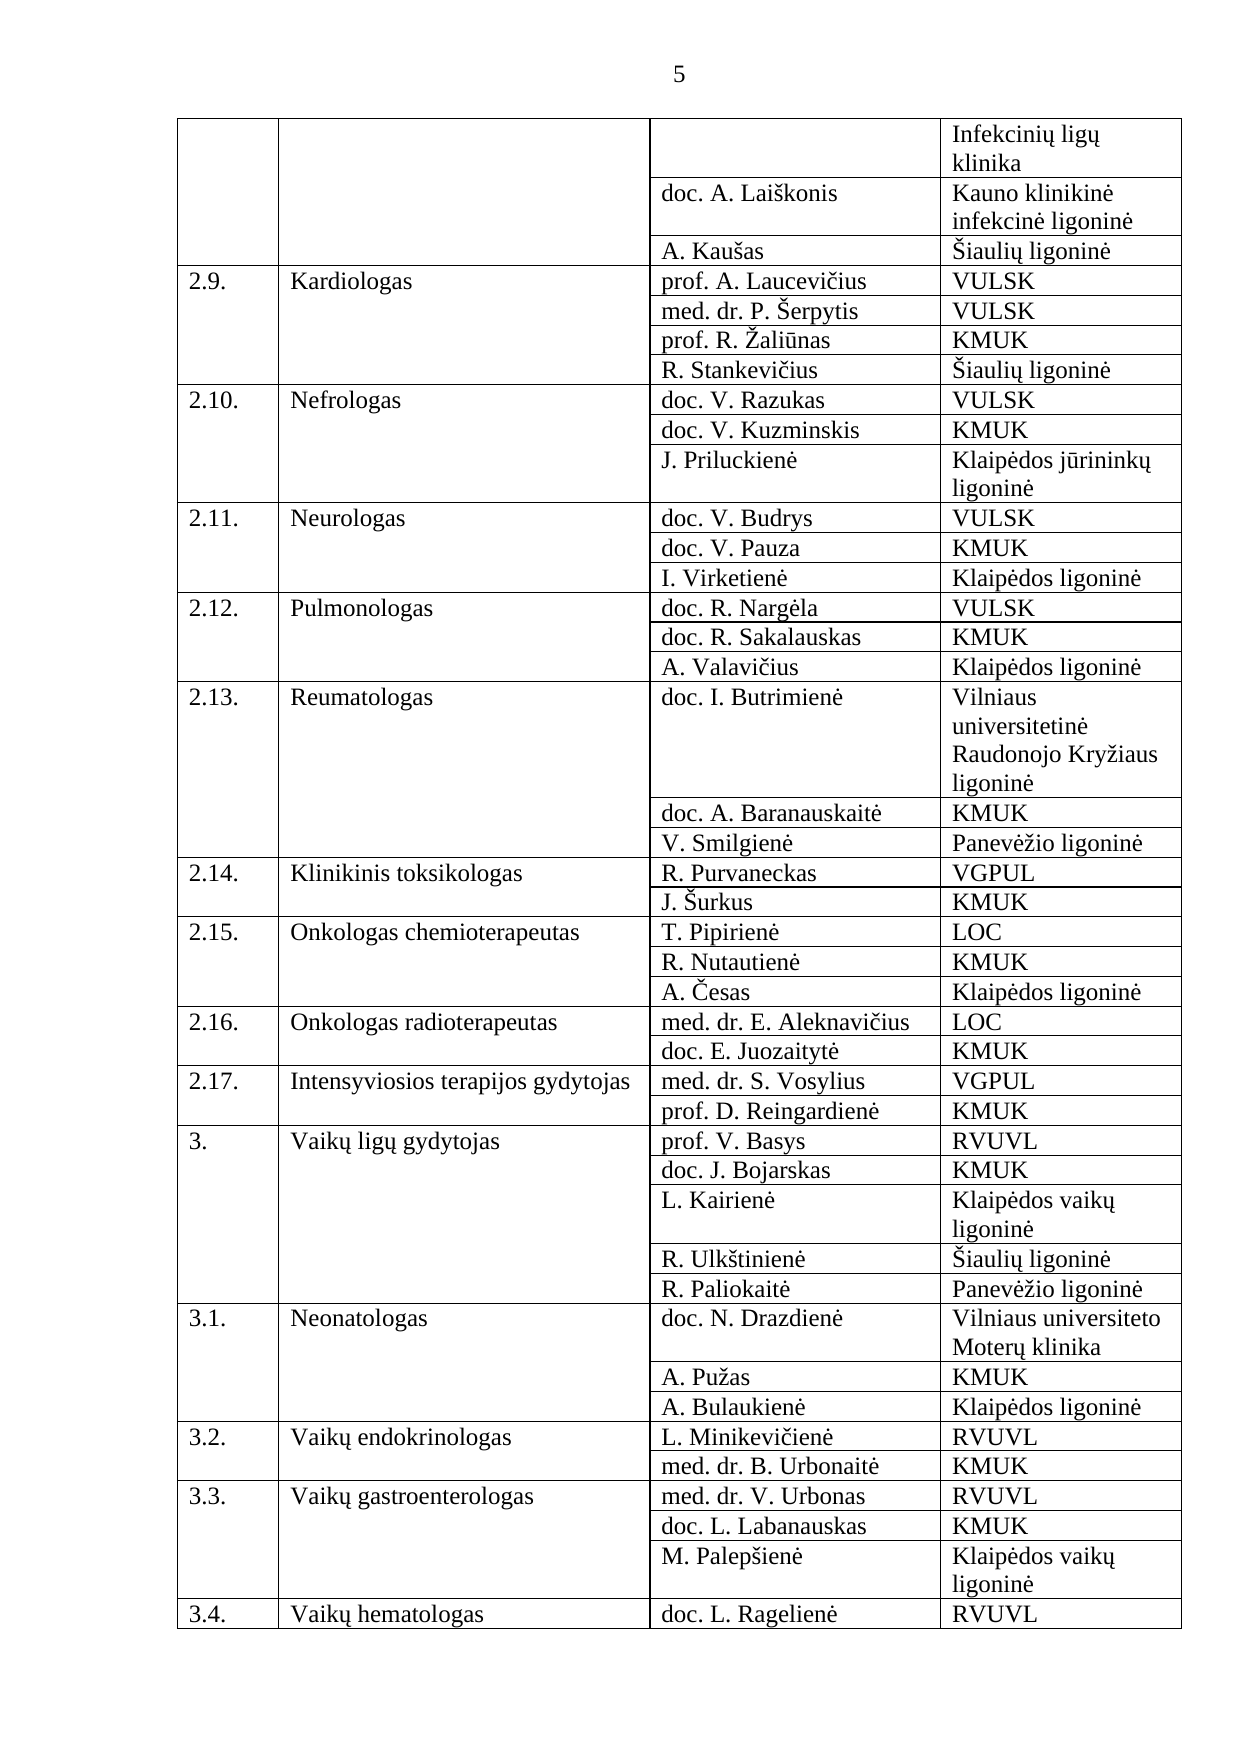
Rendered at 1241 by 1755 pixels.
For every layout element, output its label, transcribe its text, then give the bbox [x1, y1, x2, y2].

table_cell 2.9. [178, 266, 278, 384]
table_cell R. Ulkštinienė [651, 1244, 940, 1273]
table_cell doc. V. Razukas [651, 385, 940, 414]
table_cell doc. J. Bojarskas [651, 1156, 940, 1184]
table_cell Klinikinis toksikologas [279, 858, 649, 916]
table_cell A. Valavičius [651, 652, 940, 681]
table_cell LOC [941, 1007, 1181, 1035]
table_cell VULSK [941, 503, 1181, 532]
table_cell Vaikų endokrinologas [279, 1422, 649, 1480]
table_cell doc. N. Drazdienė [651, 1304, 940, 1361]
table_cell Reumatologas [279, 682, 649, 857]
table_cell A. Česas [651, 977, 940, 1006]
table_cell KMUK [941, 888, 1181, 916]
table_cell A. Kaušas [651, 236, 940, 265]
table_cell Šiaulių ligoninė [941, 236, 1181, 265]
table_cell A. Bulaukienė [651, 1392, 940, 1421]
table_cell [178, 119, 278, 265]
table_cell 3.4. [178, 1599, 278, 1628]
table_cell Vaikų gastroenterologas [279, 1481, 649, 1598]
table_cell Vilniaus universiteto Moterų klinika [941, 1304, 1181, 1361]
table_cell M. Palepšienė [651, 1541, 940, 1598]
table_cell VGPUL [941, 858, 1181, 886]
table_cell [651, 119, 940, 177]
table_cell 2.10. [178, 385, 278, 502]
table_cell RVUVL [941, 1481, 1181, 1510]
table_cell 2.11. [178, 503, 278, 592]
table_cell R. Purvaneckas [651, 858, 940, 886]
table_cell Pulmonologas [279, 593, 649, 681]
table_cell prof. V. Basys [651, 1126, 940, 1154]
table_cell prof. A. Laucevičius [651, 266, 940, 295]
table_cell KMUK [941, 623, 1181, 651]
table_cell VULSK [941, 593, 1181, 621]
table_cell KMUK [941, 798, 1181, 827]
table_cell 3. [178, 1126, 278, 1302]
table_cell doc. E. Juozaitytė [651, 1036, 940, 1065]
table_cell 3.3. [178, 1481, 278, 1598]
table_cell RVUVL [941, 1599, 1181, 1628]
table_cell Klaipėdos ligoninė [941, 563, 1181, 592]
table_cell 2.13. [178, 682, 278, 857]
table_cell RVUVL [941, 1422, 1181, 1450]
table_cell 2.12. [178, 593, 278, 681]
table_cell VULSK [941, 296, 1181, 324]
table_cell R. Stankevičius [651, 355, 940, 384]
table_cell Šiaulių ligoninė [941, 1244, 1181, 1273]
table_cell VGPUL [941, 1066, 1181, 1095]
table_cell KMUK [941, 947, 1181, 976]
table_cell KMUK [941, 1096, 1181, 1125]
table_cell Klaipėdos jūrininkų ligoninė [941, 445, 1181, 502]
table_cell doc. V. Budrys [651, 503, 940, 532]
table_cell KMUK [941, 533, 1181, 562]
table_cell Klaipėdos ligoninė [941, 1392, 1181, 1421]
table_cell 2.16. [178, 1007, 278, 1065]
table_cell LOC [941, 917, 1181, 946]
table_cell V. Smilgienė [651, 828, 940, 857]
table_cell Intensyviosios terapijos gydytojas [279, 1066, 649, 1125]
table_cell doc. V. Pauza [651, 533, 940, 562]
table_cell I. Virketienė [651, 563, 940, 592]
table_cell [279, 119, 649, 265]
table_cell 3.2. [178, 1422, 278, 1480]
table_cell doc. R. Nargėla [651, 593, 940, 621]
table_cell KMUK [941, 415, 1181, 444]
table_cell KMUK [941, 1511, 1181, 1540]
table_cell 3.1. [178, 1304, 278, 1421]
table_cell med. dr. E. Aleknavičius [651, 1007, 940, 1035]
table_cell Onkologas chemioterapeutas [279, 917, 649, 1006]
table_cell L. Kairienė [651, 1185, 940, 1243]
table_cell med. dr. B. Urbonaitė [651, 1451, 940, 1480]
table_cell KMUK [941, 1036, 1181, 1065]
table_cell R. Paliokaitė [651, 1274, 940, 1302]
table_cell prof. D. Reingardienė [651, 1096, 940, 1125]
table_cell Vaikų hematologas [279, 1599, 649, 1628]
table_cell 2.17. [178, 1066, 278, 1125]
table_cell Klaipėdos ligoninė [941, 977, 1181, 1006]
table_cell Onkologas radioterapeutas [279, 1007, 649, 1065]
table_cell R. Nutautienė [651, 947, 940, 976]
table_cell 2.14. [178, 858, 278, 916]
table_cell Vaikų ligų gydytojas [279, 1126, 649, 1302]
table_cell KMUK [941, 1451, 1181, 1480]
table_cell T. Pipirienė [651, 917, 940, 946]
table_cell Vilniaus universitetinė Raudonojo Kryžiaus ligoninė [941, 682, 1181, 797]
table_cell KMUK [941, 1156, 1181, 1184]
table_cell Infekcinių ligų klinika [941, 119, 1181, 177]
table_cell Klaipėdos vaikų ligoninė [941, 1541, 1181, 1598]
table_cell VULSK [941, 266, 1181, 295]
table_cell prof. R. Žaliūnas [651, 326, 940, 354]
table_cell med. dr. P. Šerpytis [651, 296, 940, 324]
table_cell KMUK [941, 326, 1181, 354]
table_cell VULSK [941, 385, 1181, 414]
table_cell Kardiologas [279, 266, 649, 384]
table_cell med. dr. S. Vosylius [651, 1066, 940, 1095]
table_cell Neurologas [279, 503, 649, 592]
table_cell Neonatologas [279, 1304, 649, 1421]
table_cell Šiaulių ligoninė [941, 355, 1181, 384]
table_cell doc. R. Sakalauskas [651, 623, 940, 651]
table_cell doc. L. Ragelienė [651, 1599, 940, 1628]
table_cell J. Šurkus [651, 888, 940, 916]
table_cell Klaipėdos ligoninė [941, 652, 1181, 681]
table_cell med. dr. V. Urbonas [651, 1481, 940, 1510]
table_cell A. Pužas [651, 1362, 940, 1391]
table_cell Nefrologas [279, 385, 649, 502]
table_cell doc. I. Butrimienė [651, 682, 940, 797]
table_cell RVUVL [941, 1126, 1181, 1154]
table_cell Panevėžio ligoninė [941, 1274, 1181, 1302]
table_cell KMUK [941, 1362, 1181, 1391]
table_cell doc. V. Kuzminskis [651, 415, 940, 444]
table_cell Klaipėdos vaikų ligoninė [941, 1185, 1181, 1243]
table_cell Kauno klinikinė infekcinė ligoninė [941, 178, 1181, 235]
table_cell J. Priluckienė [651, 445, 940, 502]
table_cell doc. L. Labanauskas [651, 1511, 940, 1540]
table_cell doc. A. Baranauskaitė [651, 798, 940, 827]
table_cell L. Minikevičienė [651, 1422, 940, 1450]
table_cell Panevėžio ligoninė [941, 828, 1181, 857]
table_cell 2.15. [178, 917, 278, 1006]
table_cell doc. A. Laiškonis [651, 178, 940, 235]
